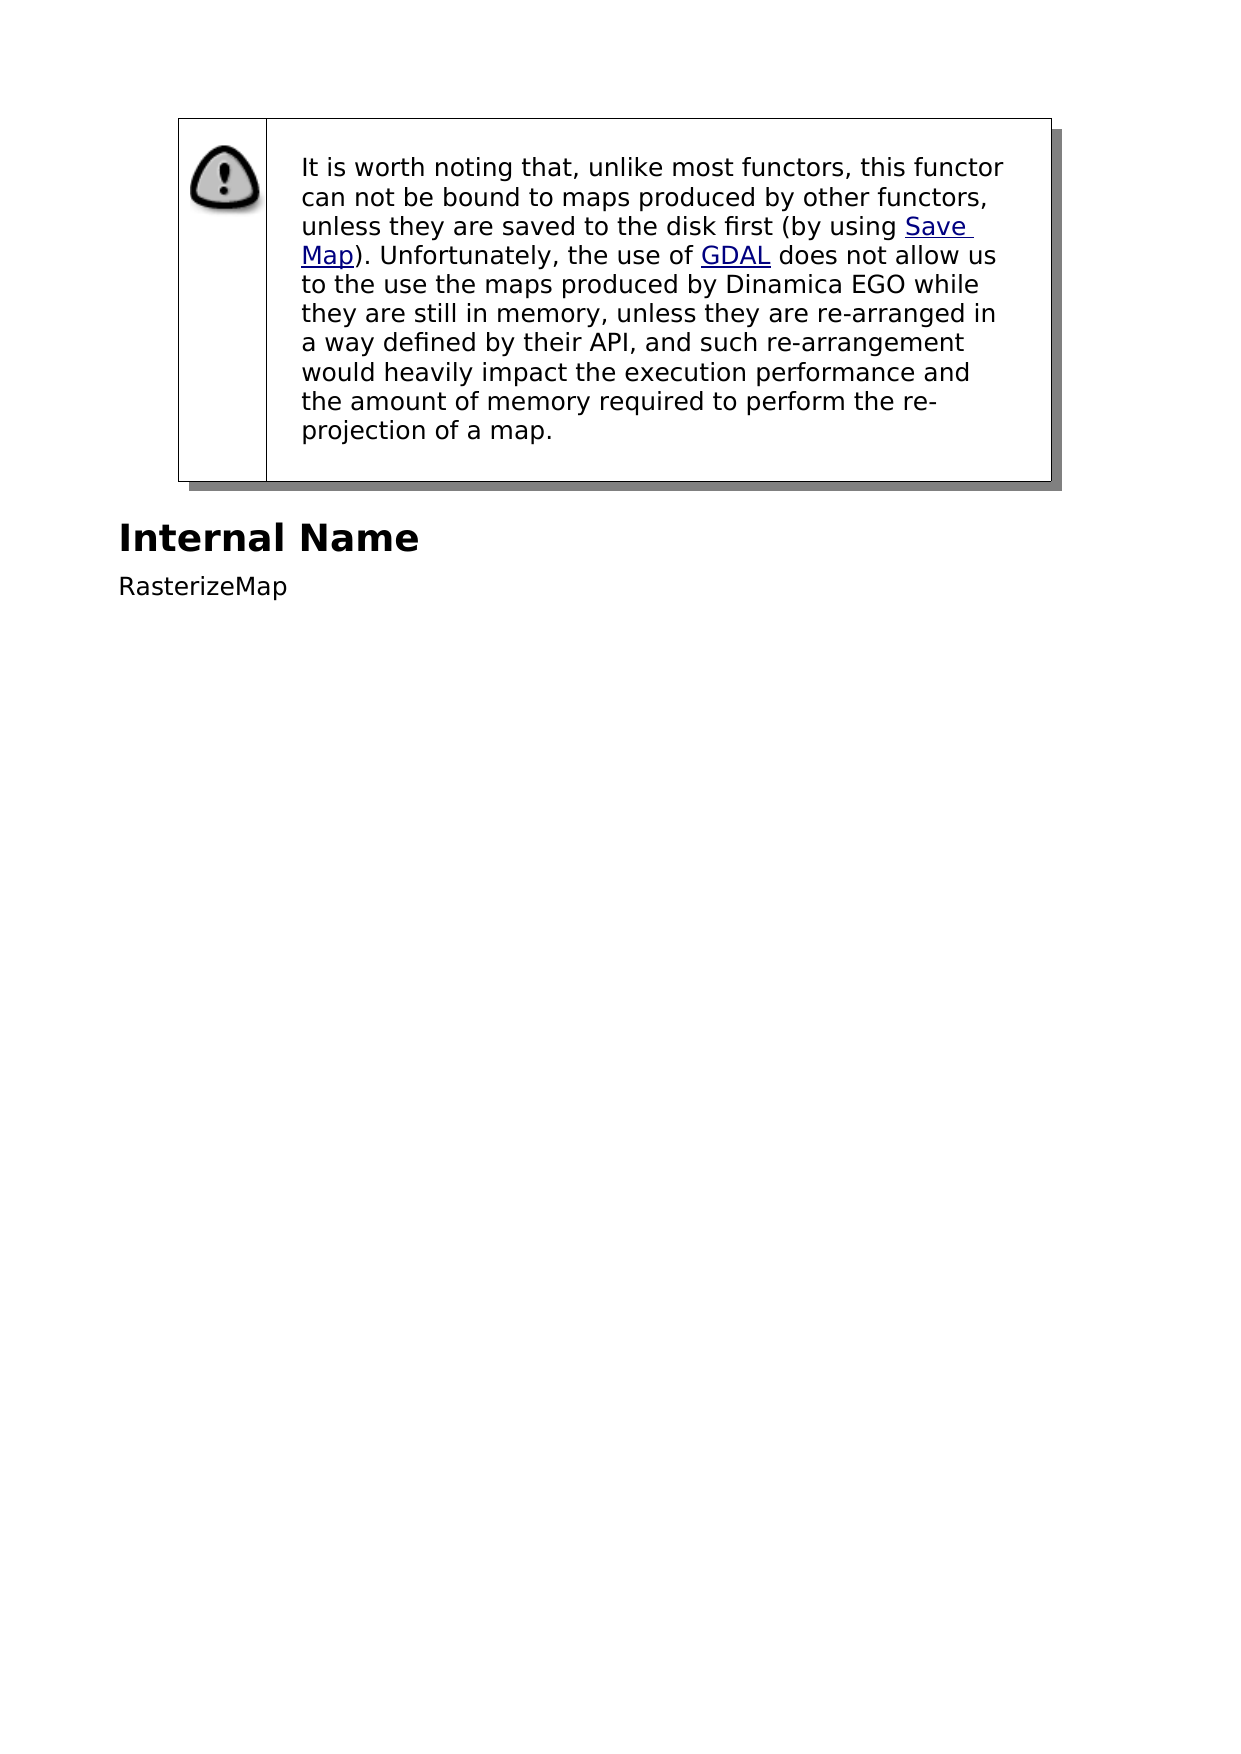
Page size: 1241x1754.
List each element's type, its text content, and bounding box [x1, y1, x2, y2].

picture [190, 141, 266, 217]
table_header It is worth noting that, unlike most functors, this functor can not be bound to maps produced by other functors, unless they are saved to the disk first (by using Save Map). Unfortunately, the use of GDAL does not allow us to the use the maps produced by Dinamica EGO while they are still in memory, unless they are re-arranged in a way defined by their API, and such re-arrangement would heavily impact the execution performance and the amount of memory required to perform the re-projection of a map. [267, 119, 1051, 481]
subtitle Internal Name [118, 516, 1122, 560]
table_header [179, 119, 266, 481]
text RasterizeMap [118, 573, 1122, 602]
